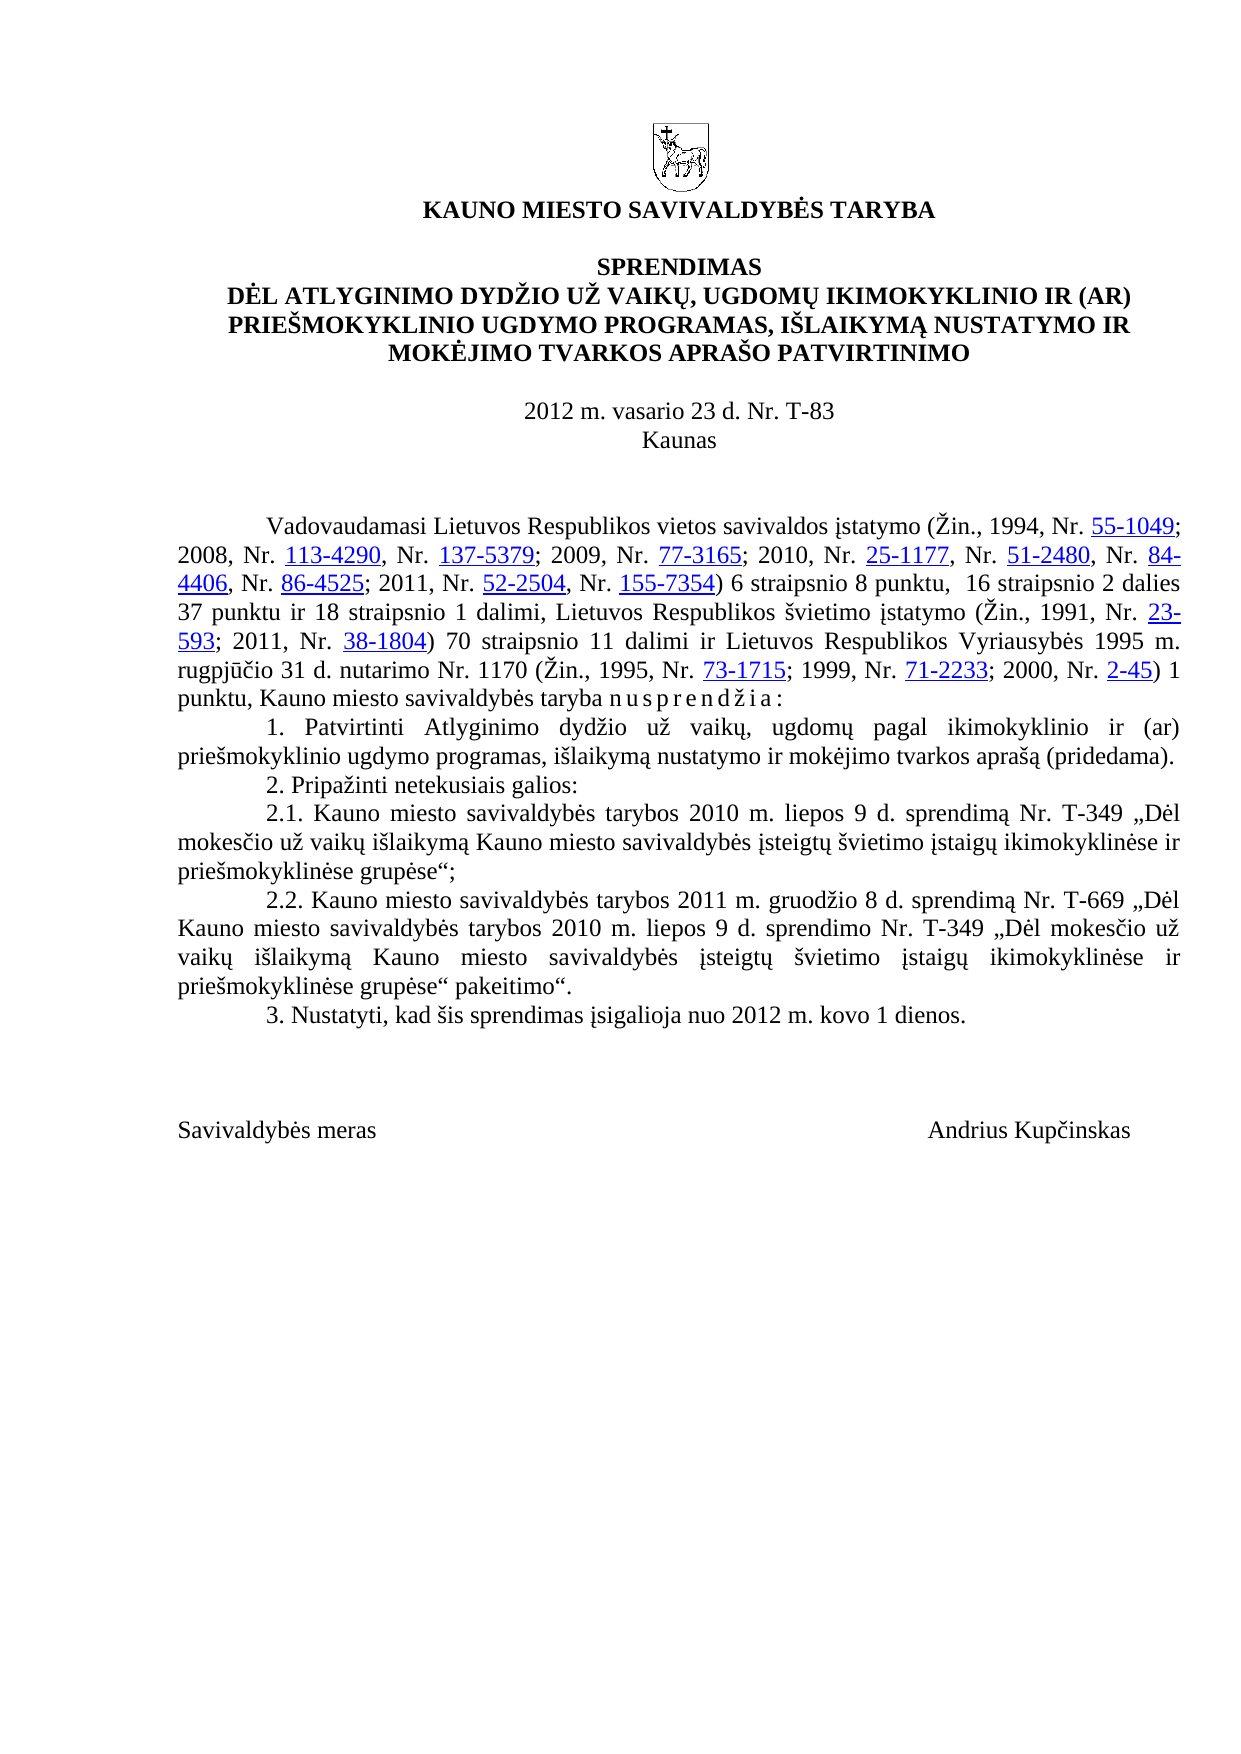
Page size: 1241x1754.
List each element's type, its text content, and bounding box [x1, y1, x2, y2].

text 2012 m. vasario 23 d. Nr. T-83 [177, 396, 1181, 425]
text DĖL ATLYGINIMO DYDŽIO UŽ VAIKŲ, UGDOMŲ IKIMOKYKLINIO IR (AR) PRIEŠMOKYKLINIO UGDYMO PROGRAMAS, IŠLAIKYMĄ NUSTATYMO IR MOKĖJIMO TVARKOS APRAŠO PATVIRTINIMO [177, 281, 1181, 367]
text SPRENDIMAS [177, 252, 1181, 281]
text 3. Nustatyti, kad šis sprendimas įsigalioja nuo 2012 m. kovo 1 dienos. [177, 1000, 1181, 1028]
text Savivaldybės meras Andrius Kupčinskas [177, 1115, 1181, 1143]
text 1. Patvirtinti Atlyginimo dydžio už vaikų, ugdomų pagal ikimokyklinio ir (ar) priešmokyklinio ugdymo programas, išlaikymą nustatymo ir mokėjimo tvarkos aprašą (pridedama). [177, 712, 1181, 770]
text 2. Pripažinti netekusiais galios: [177, 770, 1181, 798]
text KAUNO MIESTO SAVIVALDYBĖS TARYBA [177, 195, 1181, 223]
text Kaunas [177, 425, 1181, 453]
text 2.2. Kauno miesto savivaldybės tarybos 2011 m. gruodžio 8 d. sprendimą Nr. T-669 „Dėl Kauno miesto savivaldybės tarybos 2010 m. liepos 9 d. sprendimo Nr. T-349 „Dėl mokesčio už vaikų išlaikymą Kauno miesto savivaldybės įsteigtų švietimo įstaigų ikimokyklinėse ir priešmokyklinėse grupėse“ pakeitimo“. [177, 885, 1181, 1000]
text 2.1. Kauno miesto savivaldybės tarybos 2010 m. liepos 9 d. sprendimą Nr. T-349 „Dėl mokesčio už vaikų išlaikymą Kauno miesto savivaldybės įsteigtų švietimo įstaigų ikimokyklinėse ir priešmokyklinėse grupėse“; [177, 798, 1181, 885]
text Vadovaudamasi Lietuvos Respublikos vietos savivaldos įstatymo (Žin., 1994, Nr. 55-1049; 2008, Nr. 113-4290, Nr. 137-5379; 2009, Nr. 77-3165; 2010, Nr. 25-1177, Nr. 51-2480, Nr. 84-4406, Nr. 86-4525; 2011, Nr. 52-2504, Nr. 155-7354) 6 straipsnio 8 punktu, 16 straipsnio 2 dalies 37 punktu ir 18 straipsnio 1 dalimi, Lietuvos Respublikos švietimo įstatymo (Žin., 1991, Nr. 23-593; 2011, Nr. 38-1804) 70 straipsnio 11 dalimi ir Lietuvos Respublikos Vyriausybės 1995 m. rugpjūčio 31 d. nutarimo Nr. 1170 (Žin., 1995, Nr. 73-1715; 1999, Nr. 71-2233; 2000, Nr. 2-45) 1 punktu, Kauno miesto savivaldybės taryba nusprendžia: [177, 511, 1181, 712]
